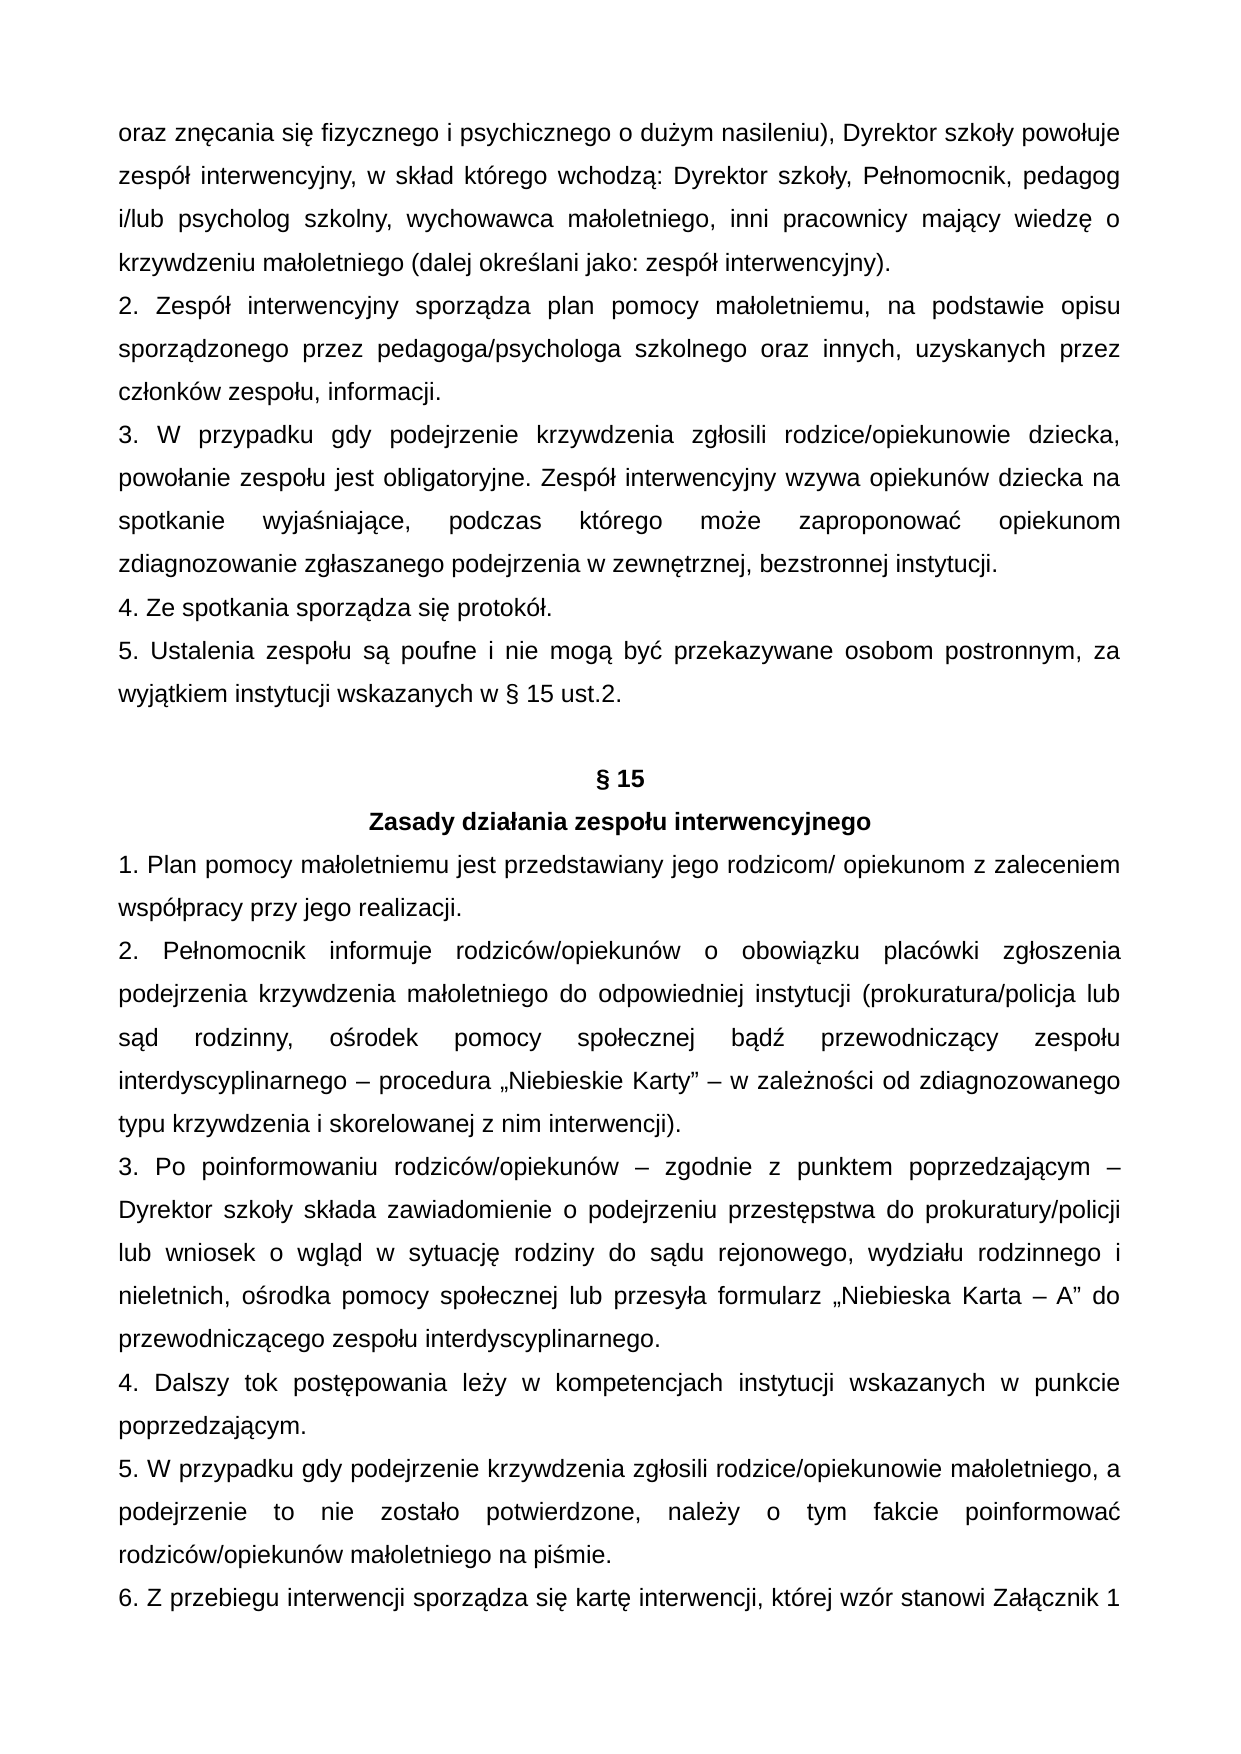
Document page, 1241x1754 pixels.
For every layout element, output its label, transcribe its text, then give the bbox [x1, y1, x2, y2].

text oraz znęcania się fizycznego i psychicznego o dużym nasileniu), Dyrektor szkoły powołuje zespół interwencyjny, w skład którego wchodzą: Dyrektor szkoły, Pełnomocnik, pedagog i/lub psycholog szkolny, wychowawca małoletniego, inni pracownicy mający wiedzę o krzywdzeniu małoletniego (dalej określani jako: zespół interwencyjny). [118, 118, 1122, 276]
text 5. W przypadku gdy podejrzenie krzywdzenia zgłosili rodzice/opiekunowie małoletniego, a podejrzenie to nie zostało potwierdzone, należy o tym fakcie poinformować rodziców/opiekunów małoletniego na piśmie. [118, 1454, 1122, 1569]
text 6. Z przebiegu interwencji sporządza się kartę interwencji, której wzór stanowi Załącznik 1 [118, 1583, 1122, 1612]
text 2. Zespół interwencyjny sporządza plan pomocy małoletniemu, na podstawie opisu sporządzonego przez pedagoga/psychologa szkolnego oraz innych, uzyskanych przez członków zespołu, informacji. [118, 291, 1122, 406]
text § 15 [118, 764, 1122, 793]
text 1. Plan pomocy małoletniemu jest przedstawiany jego rodzicom/ opiekunom z zaleceniem współpracy przy jego realizacji. [118, 850, 1122, 922]
text 3. Po poinformowaniu rodziców/opiekunów – zgodnie z punktem poprzedzającym – Dyrektor szkoły składa zawiadomienie o podejrzeniu przestępstwa do prokuratury/policji lub wniosek o wgląd w sytuację rodziny do sądu rejonowego, wydziału rodzinnego i nieletnich, ośrodka pomocy społecznej lub przesyła formularz „Niebieska Karta – A” do przewodniczącego zespołu interdyscyplinarnego. [118, 1152, 1122, 1353]
text 3. W przypadku gdy podejrzenie krzywdzenia zgłosili rodzice/opiekunowie dziecka, powołanie zespołu jest obligatoryjne. Zespół interwencyjny wzywa opiekunów dziecka na spotkanie wyjaśniające, podczas którego może zaproponować opiekunom zdiagnozowanie zgłaszanego podejrzenia w zewnętrznej, bezstronnej instytucji. [118, 420, 1122, 578]
text 4. Ze spotkania sporządza się protokół. [118, 592, 1122, 621]
text Zasady działania zespołu interwencyjnego [118, 807, 1122, 836]
text 5. Ustalenia zespołu są poufne i nie mogą być przekazywane osobom postronnym, za wyjątkiem instytucji wskazanych w § 15 ust.2. [118, 636, 1122, 707]
text 4. Dalszy tok postępowania leży w kompetencjach instytucji wskazanych w punkcie poprzedzającym. [118, 1368, 1122, 1439]
text 2. Pełnomocnik informuje rodziców/opiekunów o obowiązku placówki zgłoszenia podejrzenia krzywdzenia małoletniego do odpowiedniej instytucji (prokuratura/policja lub sąd rodzinny, ośrodek pomocy społecznej bądź przewodniczący zespołu interdyscyplinarnego – procedura „Niebieskie Karty” – w zależności od zdiagnozowanego typu krzywdzenia i skorelowanej z nim interwencji). [118, 936, 1122, 1138]
